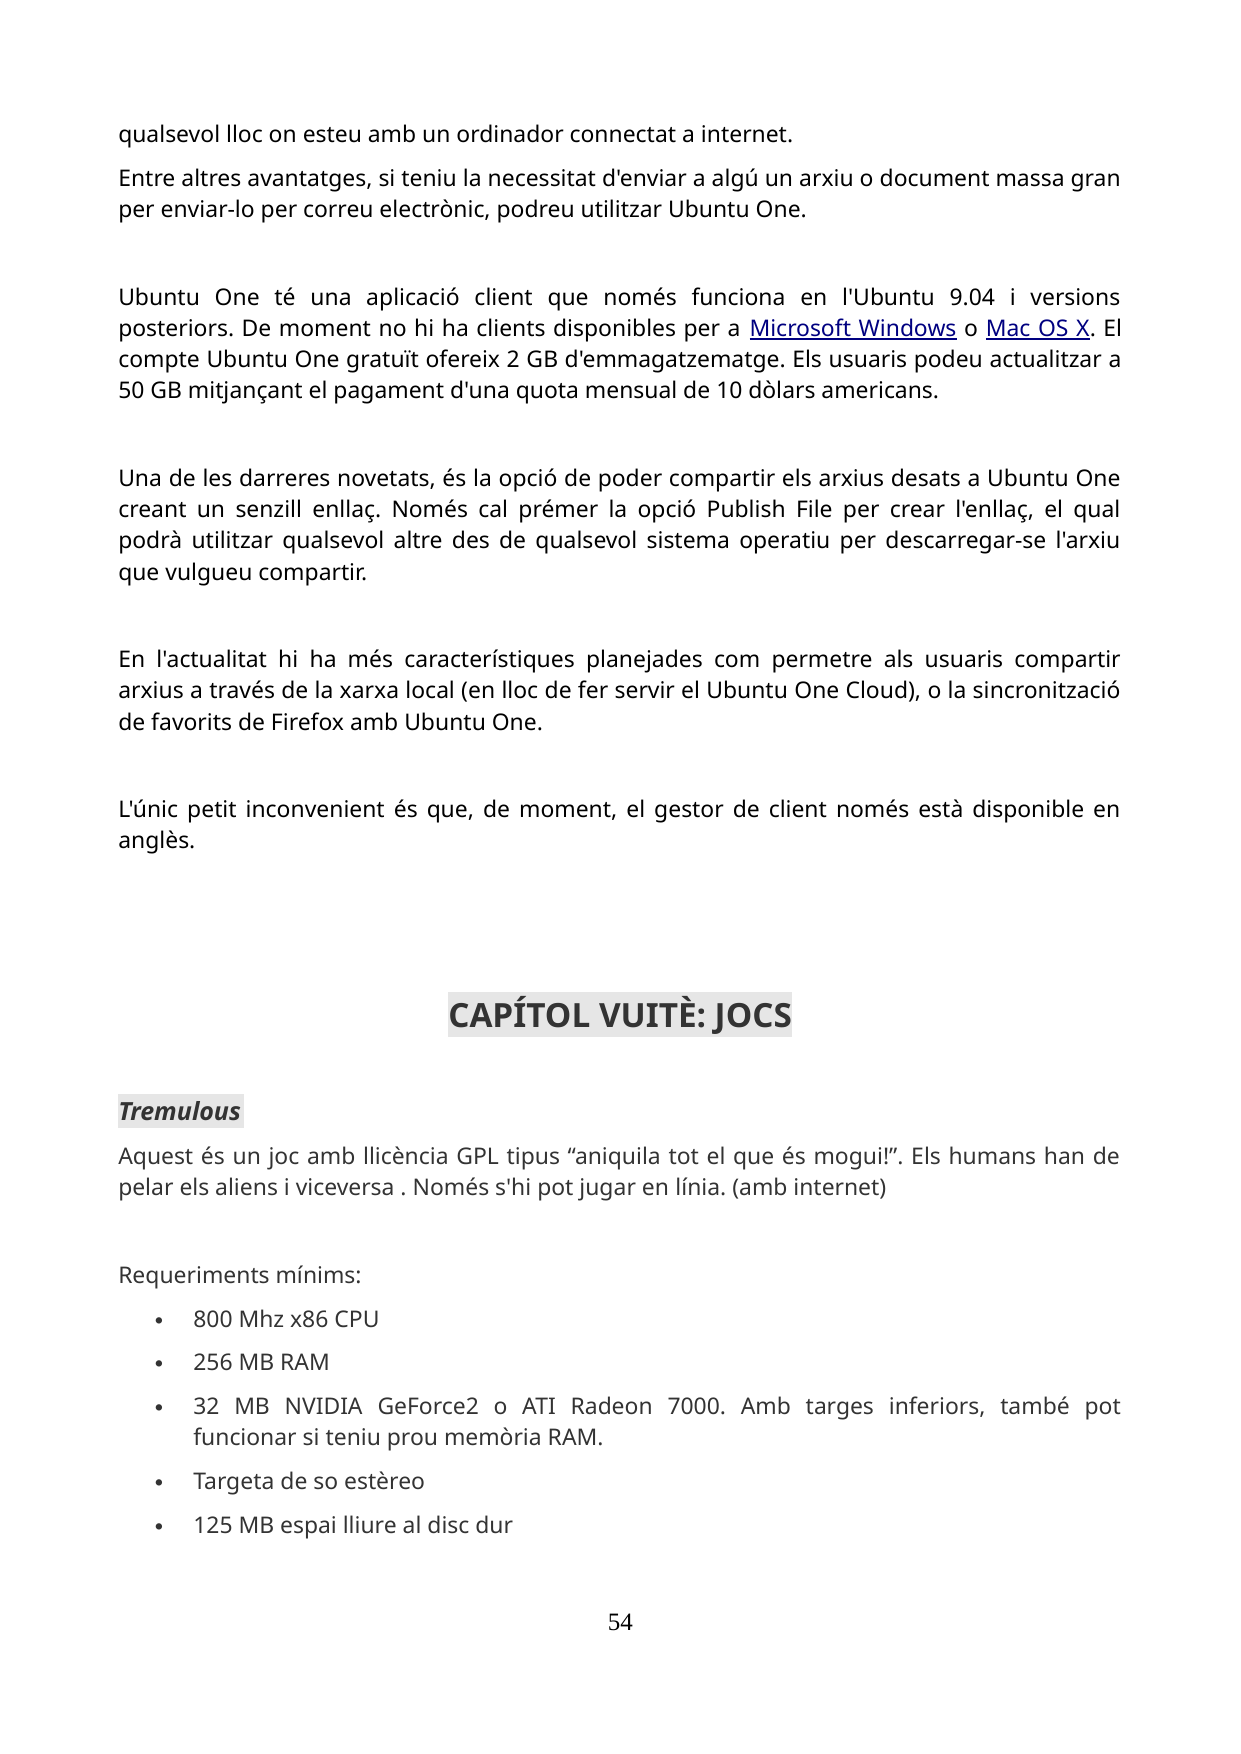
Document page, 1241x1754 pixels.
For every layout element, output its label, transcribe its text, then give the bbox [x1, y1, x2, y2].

text Aquest és un joc amb llicència GPL tipus “aniquila tot el que és mogui!”. Els humans han de pelar els aliens i viceversa . Només s'hi pot jugar en línia. (amb internet) [118, 1140, 1122, 1203]
text En l'actualitat hi ha més característiques planejades com permetre als usuaris compartir arxius a través de la xarxa local (en lloc de fer servir el Ubuntu One Cloud), o la sincronització de favorits de Firefox amb Ubuntu One. [118, 643, 1122, 737]
list 800 Mhz x86 CPU [156, 1303, 1122, 1334]
text Tremulous [118, 1093, 1122, 1128]
text Ubuntu One té una aplicació client que només funciona en l'Ubuntu 9.04 i versions posteriors. De moment no hi ha clients disponibles per a Microsoft Windows o Mac OS X. El compte Ubuntu One gratuït ofereix 2 GB d'emmagatzematge. Els usuaris podeu actualitzar a 50 GB mitjançant el pagament d'una quota mensual de 10 dòlars americans. [118, 281, 1122, 406]
text L'únic petit inconvenient és que, de moment, el gestor de client només està disponible en anglès. [118, 793, 1122, 856]
list Targeta de so estèreo [156, 1465, 1122, 1496]
text Entre altres avantatges, si teniu la necessitat d'enviar a algú un arxiu o document massa gran per enviar-lo per correu electrònic, podreu utilitzar Ubuntu One. [118, 162, 1122, 224]
text Requeriments mínims: [118, 1259, 1122, 1290]
text CAPÍTOL VUITÈ: JOCS [118, 992, 1122, 1037]
text qualsevol lloc on esteu amb un ordinador connectat a internet. [118, 118, 1122, 149]
list 32 MB NVIDIA GeForce2 o ATI Radeon 7000. Amb targes inferiors, també pot funcionar si teniu prou memòria RAM. [156, 1390, 1122, 1453]
text Una de les darreres novetats, és la opció de poder compartir els arxius desats a Ubuntu One creant un senzill enllaç. Només cal prémer la opció Publish File per crear l'enllaç, el qual podrà utilitzar qualsevol altre des de qualsevol sistema operatiu per descarregar-se l'arxiu que vulgueu compartir. [118, 462, 1122, 587]
list 125 MB espai lliure al disc dur [156, 1509, 1122, 1540]
list 256 MB RAM [156, 1346, 1122, 1378]
